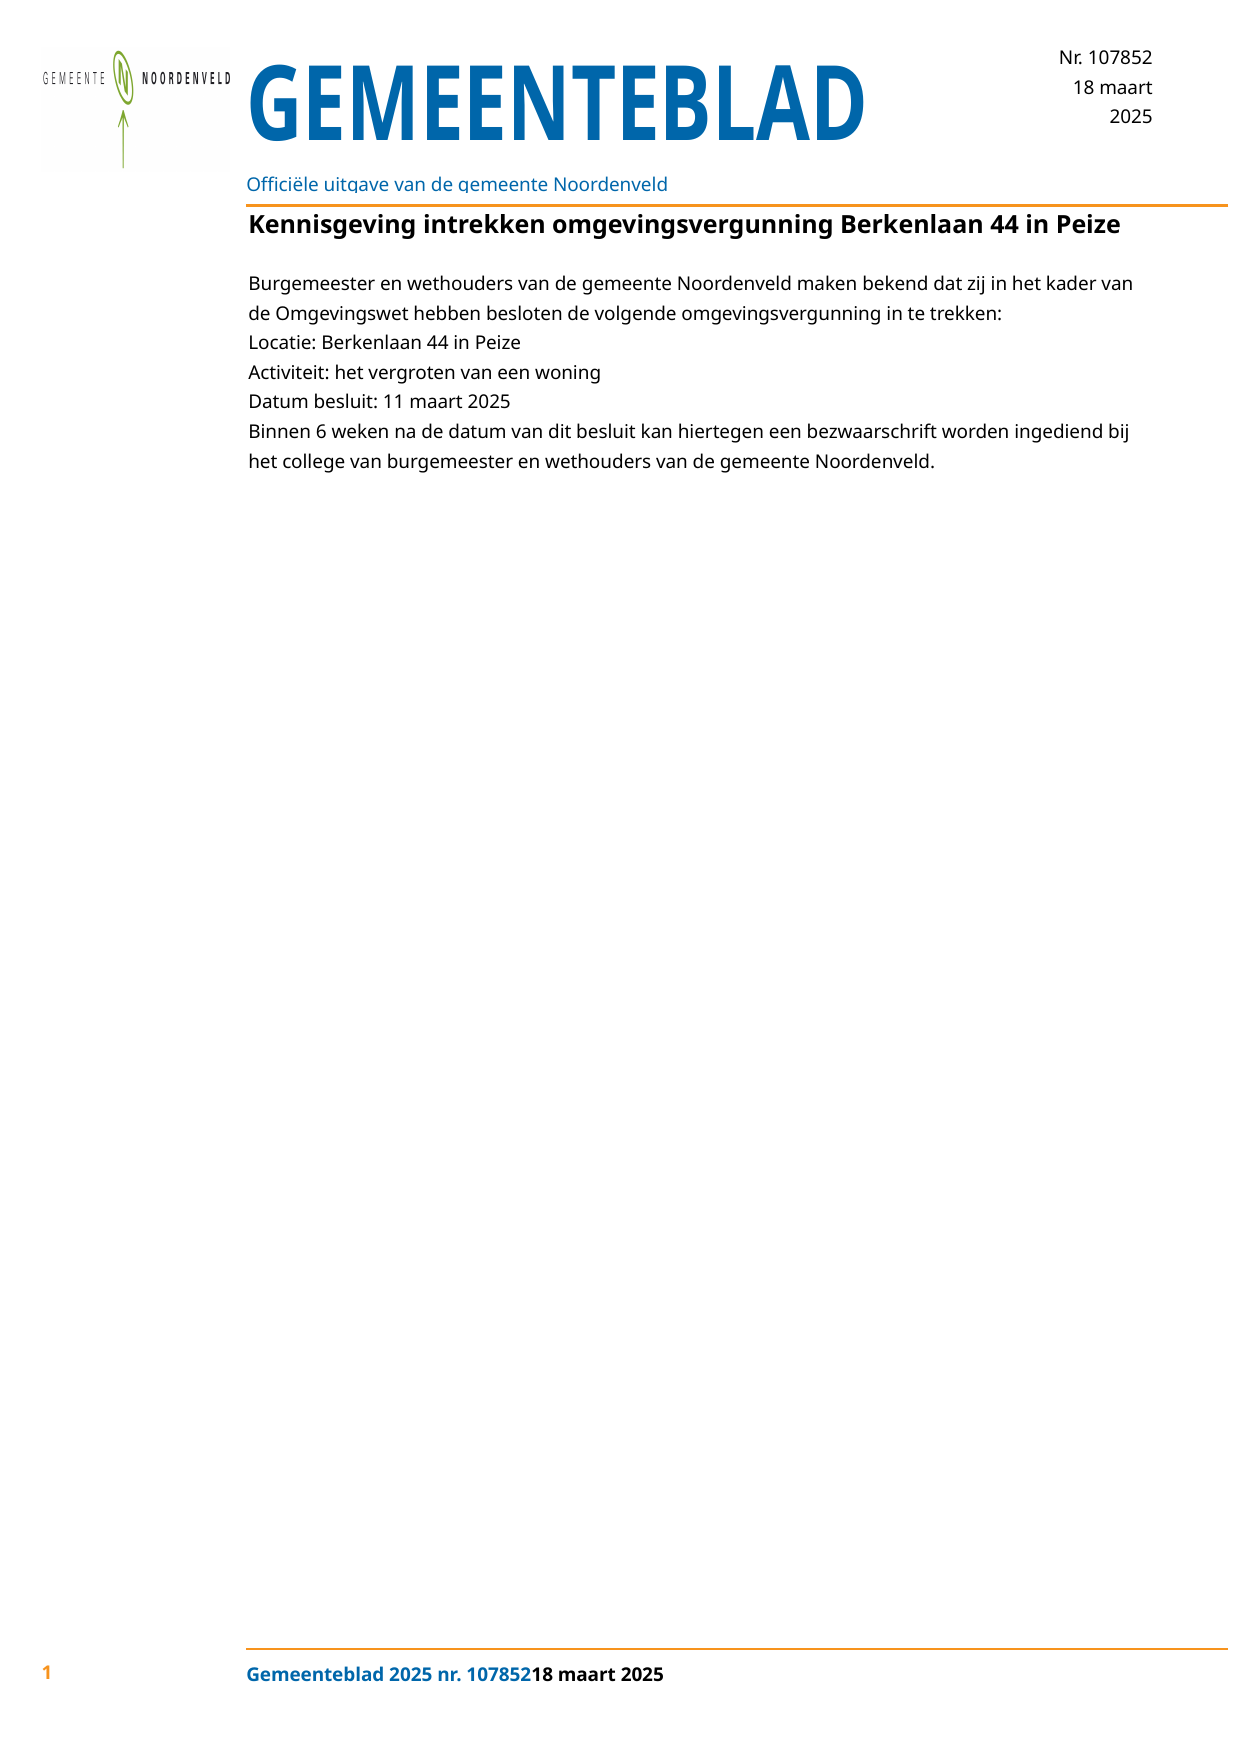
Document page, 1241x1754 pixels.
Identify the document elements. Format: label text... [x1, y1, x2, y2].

text Datum besluit: 11 maart 2025 [248, 389, 1152, 414]
text Kennisgeving intrekken omgevingsvergunning Berkenlaan 44 in Peize [248, 207, 1152, 241]
text Activiteit: het vergroten van een woning [248, 359, 1152, 385]
text Binnen 6 weken na de datum van dit besluit kan hiertegen een bezwaarschrift worden ingediend bij het college van burgemeester en wethouders van de gemeente Noordenveld. [248, 418, 1152, 473]
picture [41, 47, 231, 172]
text Locatie: Berkenlaan 44 in Peize [248, 329, 1152, 355]
text Burgemeester en wethouders van de gemeente Noordenveld maken bekend dat zij in het kader van de Omgevingswet hebben besloten de volgende omgevingsvergunning in te trekken: [248, 270, 1152, 326]
